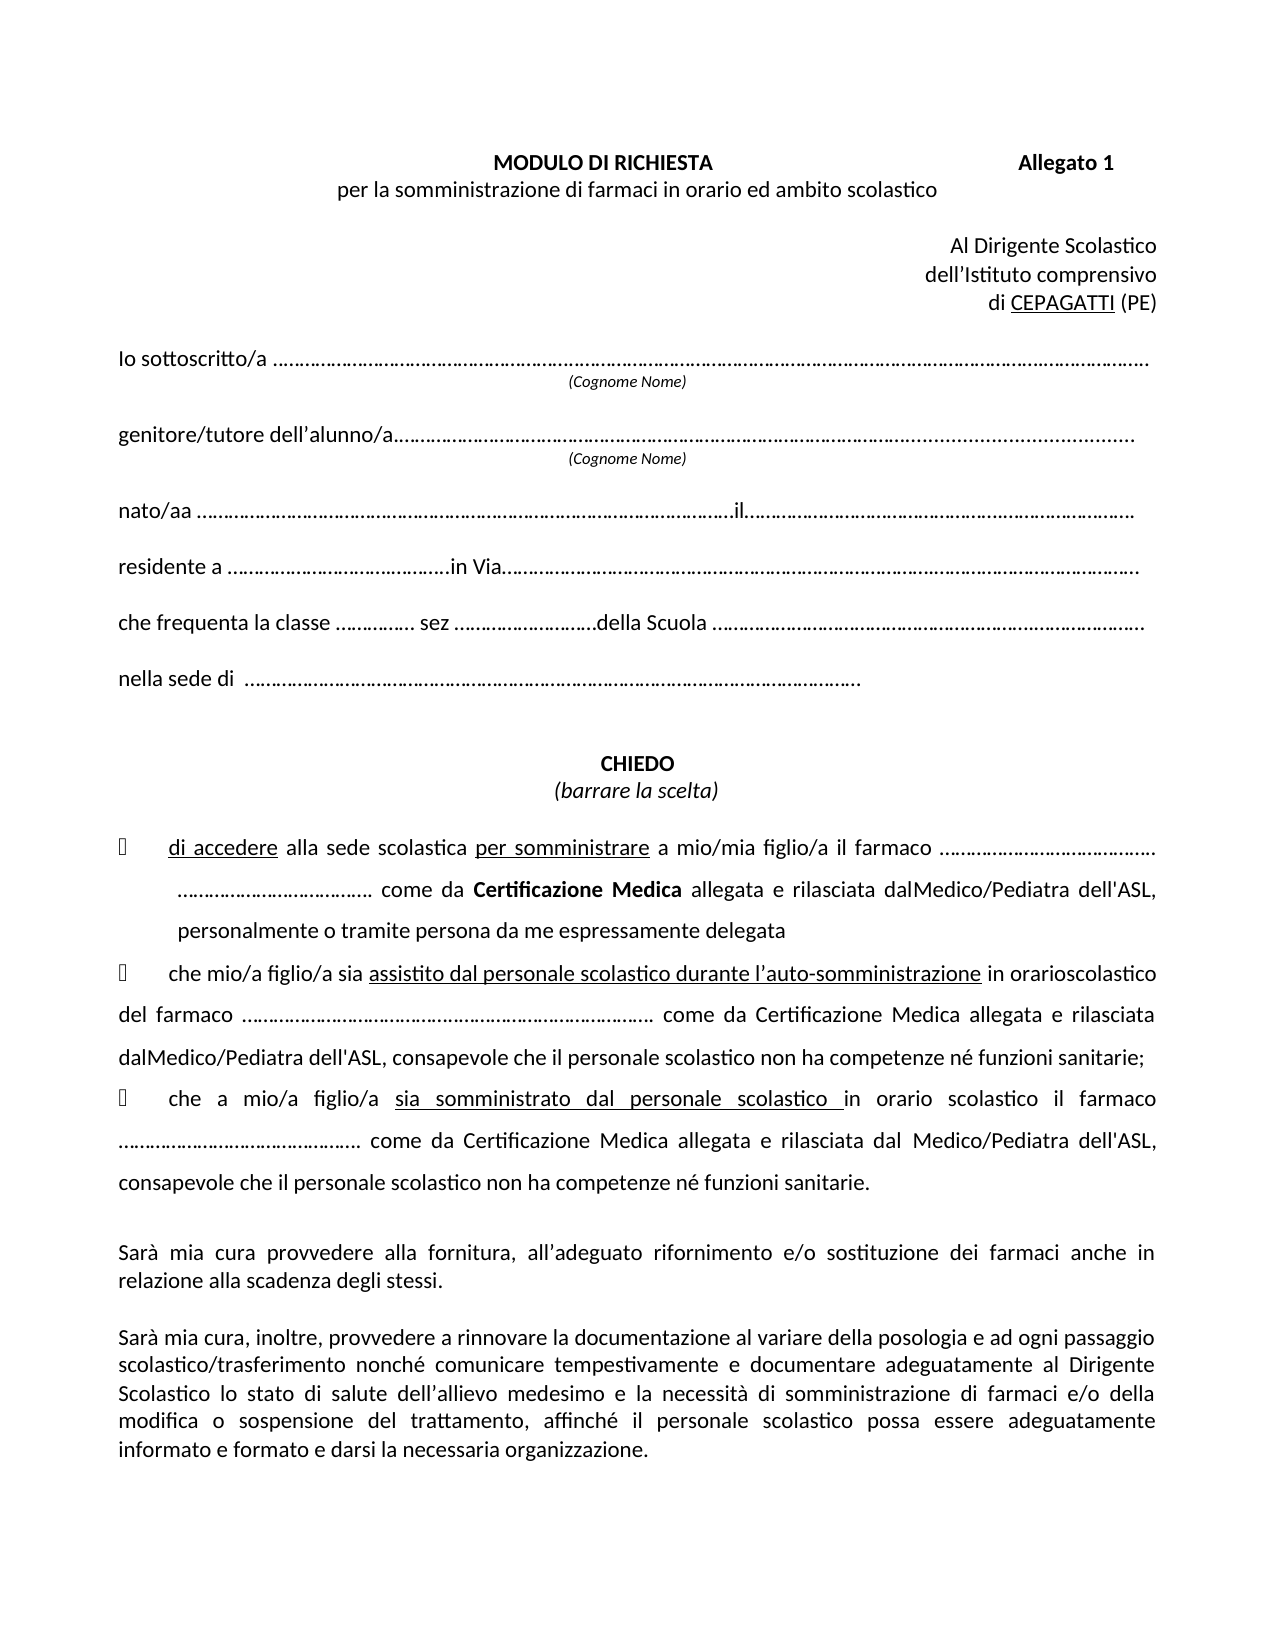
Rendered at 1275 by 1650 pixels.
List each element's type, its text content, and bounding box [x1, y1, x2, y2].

text Sarà mia cura provvedere alla fornitura, all’adeguato rifornimento e/o sostituzione dei farmaci anche in relazione alla scadenza degli stessi. [118, 1238, 1157, 1294]
text Sarà mia cura, inoltre, provvedere a rinnovare la documentazione al variare della posologia e ad ogni passaggio scolastico/trasferimento nonché comunicare tempestivamente e documentare adeguatamente al Dirigente Scolastico lo stato di salute dell’allievo medesimo e la necessità di somministrazione di farmaci e/o della modifica o sospensione del trattamento, affinché il personale scolastico possa essere adeguatamente informato e formato e darsi la necessaria organizzazione. [118, 1323, 1157, 1463]
text che frequenta la classe …………… sez ………………………della Scuola …………………………………………………….………………… [118, 608, 1157, 637]
text nella sede di ……………………………………………………………………………………………………… [118, 664, 1157, 693]
text (Cognome Nome) [493, 448, 1157, 468]
text CHIEDO [118, 749, 1157, 777]
text residente a ………………………….………..in Via……………………………………………………………………….………………………………… [118, 552, 1157, 581]
list che a mio/a figlio/a sia somministrato dal personale scolastico in orario scolastico il farmaco ………………………………………. come da Certificazione Medica allegata e rilasciata dal Medico/Pediatra dell'ASL, consapevole che il personale scolastico non ha competenze né funzioni sanitarie. [118, 1084, 1157, 1197]
text dell’Istituto comprensivo [118, 260, 1157, 288]
text (Cognome Nome) [493, 372, 1157, 392]
text genitore/tutore dell’alunno/a.……………………………………………………………………………………........................................ [118, 420, 1157, 448]
text Al Dirigente Scolastico [118, 232, 1157, 260]
list che mio/a figlio/a sia assistito dal personale scolastico durante l’auto-somministrazione in orarioscolastico del farmaco …………………………………..………………………………. come da Certificazione Medica allegata e rilasciata dalMedico/Pediatra dell'ASL, consapevole che il personale scolastico non ha competenze né funzioni sanitarie; [118, 959, 1157, 1071]
text nato/aa …………………………………………………………………………………………il………………………………………….……………………. [118, 496, 1157, 524]
text Io sottoscritto/a ..………………………………………………..…………………………………………………………………………….……………….. [118, 344, 1157, 372]
text di CEPAGATTI (PE) [118, 288, 1157, 316]
text MODULO DI RICHIESTA Allegato 1 [418, 148, 1157, 176]
list di accedere alla sede scolastica per somministrare a mio/mia figlio/a il farmaco …………………………………..………………………………. come da Certificazione Medica allegata e rilasciata dalMedico/Pediatra dell'ASL, personalmente o tramite persona da me espressamente delegata [118, 833, 1157, 945]
text per la somministrazione di farmaci in orario ed ambito scolastico [118, 176, 1157, 204]
text (barrare la scelta) [118, 777, 1157, 805]
